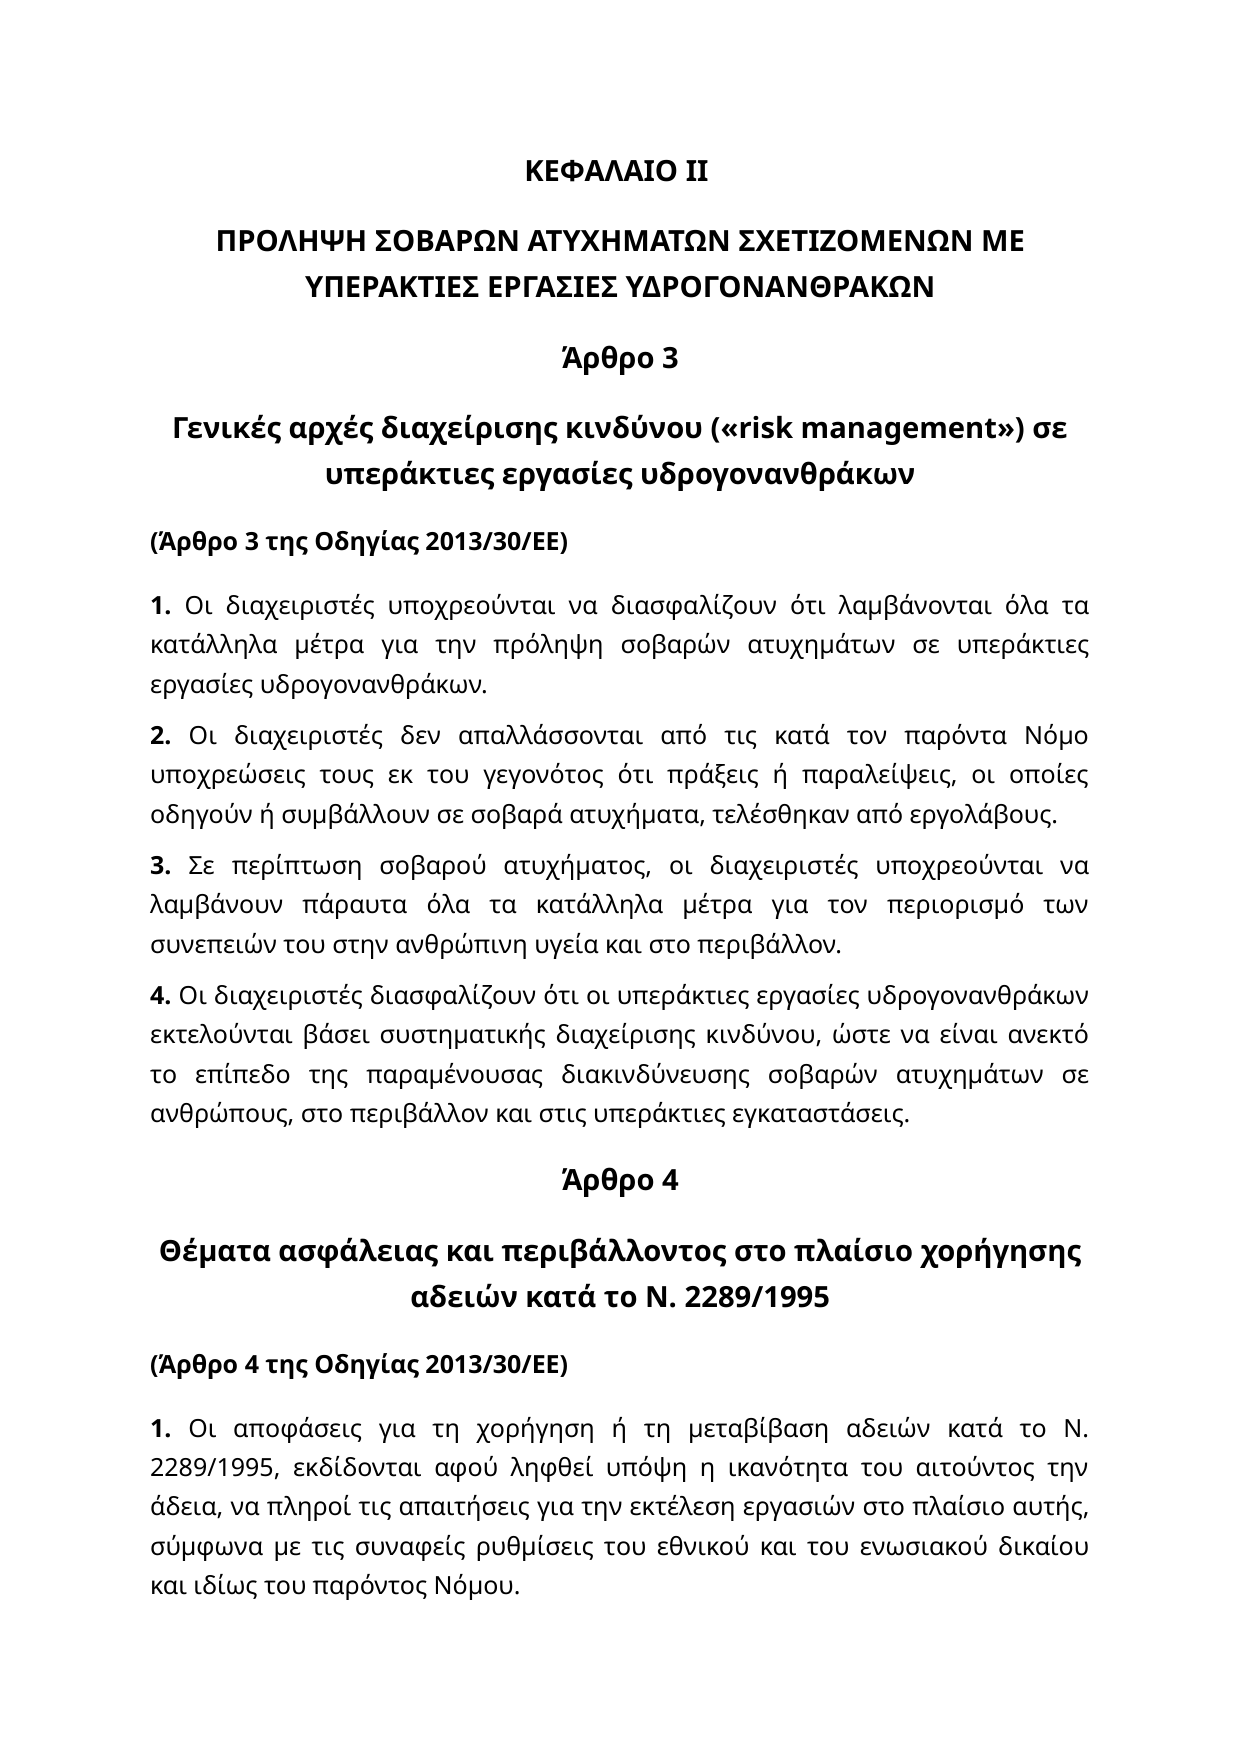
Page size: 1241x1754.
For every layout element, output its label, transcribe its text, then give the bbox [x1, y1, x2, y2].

text (Άρθρο 3 της Οδηγίας 2013/30/ΕΕ) [150, 524, 1090, 558]
text 1. Οι διαχειριστές υποχρεούνται να διασφαλίζουν ότι λαμβάνονται όλα τα κατάλληλα μέτρα για την πρόληψη σοβαρών ατυχημάτων σε υπεράκτιες εργασίες υδρογονανθράκων. [150, 588, 1090, 700]
text 4. Οι διαχειριστές διασφαλίζουν ότι οι υπεράκτιες εργασίες υδρογονανθράκων εκτελούνται βάσει συστηματικής διαχείρισης κινδύνου, ώστε να είναι ανεκτό το επίπεδο της παραμένουσας διακινδύνευσης σοβαρών ατυχημάτων σε ανθρώπους, στο περιβάλλον και στις υπεράκτιες εγκαταστάσεις. [150, 978, 1090, 1129]
subtitle Άρθρο 3 [150, 337, 1090, 377]
subtitle ΚΕΦΑΛΑΙΟ II [150, 150, 1090, 190]
text 1. Οι αποφάσεις για τη χορήγηση ή τη μεταβίβαση αδειών κατά το Ν. 2289/1995, εκδίδονται αφού ληφθεί υπόψη η ικανότητα του αιτούντος την άδεια, να πληροί τις απαιτήσεις για την εκτέλεση εργασιών στο πλαίσιο αυτής, σύμφωνα με τις συναφείς ρυθμίσεις του εθνικού και του ενωσιακού δικαίου και ιδίως του παρόντος Νόμου. [150, 1411, 1090, 1601]
subtitle Θέματα ασφάλειας και περιβάλλοντος στο πλαίσιο χορήγησης αδειών κατά το Ν. 2289/1995 [150, 1230, 1090, 1316]
text 2. Οι διαχειριστές δεν απαλλάσσονται από τις κατά τον παρόντα Νόμο υποχρεώσεις τους εκ του γεγονότος ότι πράξεις ή παραλείψεις, οι οποίες οδηγούν ή συμβάλλουν σε σοβαρά ατυχήματα, τελέσθηκαν από εργολάβους. [150, 718, 1090, 830]
subtitle Άρθρο 4 [150, 1159, 1090, 1199]
text 3. Σε περίπτωση σοβαρού ατυχήματος, οι διαχειριστές υποχρεούνται να λαμβάνουν πάραυτα όλα τα κατάλληλα μέτρα για τον περιορισμό των συνεπειών του στην ανθρώπινη υγεία και στο περιβάλλον. [150, 848, 1090, 960]
subtitle Γενικές αρχές διαχείρισης κινδύνου («risk management») σε υπεράκτιες εργασίες υδρογονανθράκων [150, 407, 1090, 493]
text (Άρθρο 4 της Οδηγίας 2013/30/ΕΕ) [150, 1346, 1090, 1381]
subtitle ΠΡΟΛΗΨΗ ΣΟΒΑΡΩΝ ΑΤΥΧΗΜΑΤΩΝ ΣΧΕΤΙΖΟΜΕΝΩΝ ΜΕ ΥΠΕΡΑΚΤΙΕΣ ΕΡΓΑΣΙΕΣ ΥΔΡΟΓΟΝΑΝΘΡΑΚΩΝ [150, 221, 1090, 306]
